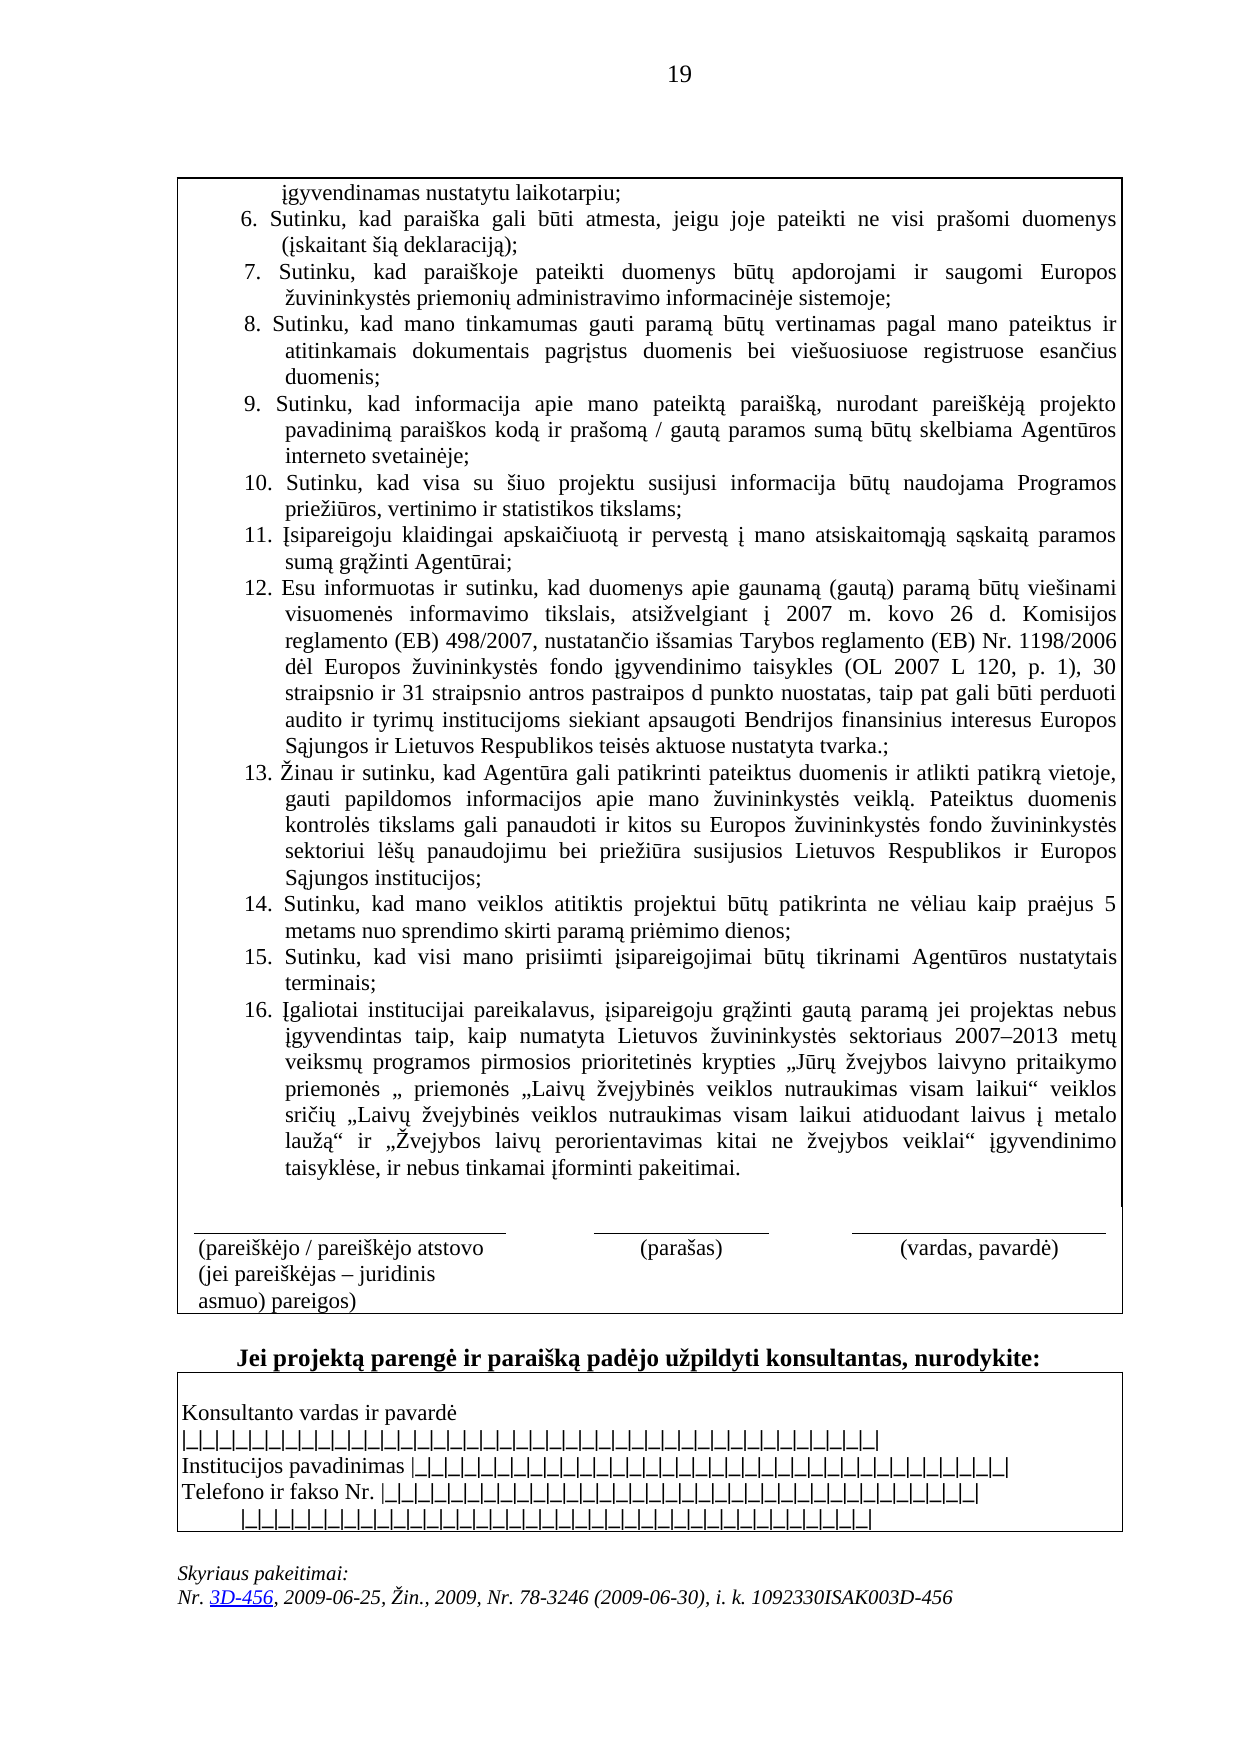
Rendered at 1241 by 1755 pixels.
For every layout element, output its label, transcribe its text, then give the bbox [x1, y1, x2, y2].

table_cell [594, 1207, 769, 1233]
text Nr. 3D-456, 2009-06-25, Žin., 2009, Nr. 78-3246 (2009-06-30), i. k. 1092330ISAK003D-456 [177, 1584, 1181, 1609]
table_cell [1106, 1233, 1122, 1313]
table_cell [769, 1233, 852, 1313]
table_header įgyvendinamas nustatytu laikotarpiu; 6. Sutinku, kad paraiška gali būti atmesta, jeigu joje pateikti ne visi prašomi duomenys (įskaitant šią deklaraciją); 7. Sutinku, kad paraiškoje pateikti duomenys būtų apdorojami ir saugomi Europos žuvininkystės priemonių administravimo informacinėje sistemoje; 8. Sutinku, kad mano tinkamumas gauti paramą būtų vertinamas pagal mano pateiktus ir atitinkamais dokumentais pagrįstus duomenis bei viešuosiuose registruose esančius duomenis; 9. Sutinku, kad informacija apie mano pateiktą paraišką, nurodant pareiškėją projekto pavadinimą paraiškos kodą ir prašomą / gautą paramos sumą būtų skelbiama Agentūros interneto svetainėje; 10. Sutinku, kad visa su šiuo projektu susijusi informacija būtų naudojama Programos priežiūros, vertinimo ir statistikos tikslams; 11. Įsipareigoju klaidingai apskaičiuotą ir pervestą į mano atsiskaitomąją sąskaitą paramos sumą grąžinti Agentūrai; 12. Esu informuotas ir sutinku, kad duomenys apie gaunamą (gautą) paramą būtų viešinami visuomenės informavimo tikslais, atsižvelgiant į 2007 m. kovo 26 d. Komisijos reglamento (EB) 498/2007, nustatančio išsamias Tarybos reglamento (EB) Nr. 1198/2006 dėl Europos žuvininkystės fondo įgyvendinimo taisykles (OL 2007 L 120, p. 1), 30 straipsnio ir 31 straipsnio antros pastraipos d punkto nuostatas, taip pat gali būti perduoti audito ir tyrimų institucijoms siekiant apsaugoti Bendrijos finansinius interesus Europos Sąjungos ir Lietuvos Respublikos teisės aktuose nustatyta tvarka.; 13. Žinau ir sutinku, kad Agentūra gali patikrinti pateiktus duomenis ir atlikti patikrą vietoje, gauti papildomos informacijos apie mano žuvininkystės veiklą. Pateiktus duomenis kontrolės tikslams gali panaudoti ir kitos su Europos žuvininkystės fondo žuvininkystės sektoriui lėšų panaudojimu bei priežiūra susijusios Lietuvos Respublikos ir Europos Sąjungos institucijos; 14. Sutinku, kad mano veiklos atitiktis projektui būtų patikrinta ne vėliau kaip praėjus 5 metams nuo sprendimo skirti paramą priėmimo dienos; 15. Sutinku, kad visi mano prisiimti įsipareigojimai būtų tikrinami Agentūros nustatytais terminais; 16. Įgaliotai institucijai pareikalavus, įsipareigoju grąžinti gautą paramą jei projektas nebus įgyvendintas taip, kaip numatyta Lietuvos žuvininkystės sektoriaus 2007–2013 metų veiksmų programos pirmosios prioritetinės krypties „Jūrų žvejybos laivyno pritaikymo priemonės „ priemonės „Laivų žvejybinės veiklos nutraukimas visam laikui“ veiklos sričių „Laivų žvejybinės veiklos nutraukimas visam laikui atiduodant laivus į metalo laužą“ ir „Žvejybos laivų perorientavimas kitai ne žvejybos veiklai“ įgyvendinimo taisyklėse, ir nebus tinkamai įforminti pakeitimai. [178, 179, 1121, 1207]
table_header [178, 1373, 1122, 1399]
table_cell [506, 1207, 594, 1233]
table_cell [178, 1207, 194, 1233]
table_cell [194, 1207, 506, 1233]
table_cell [769, 1207, 852, 1233]
table_cell [1106, 1207, 1122, 1233]
table_cell (pareiškėjo / pareiškėjo atstovo (jei pareiškėjas – juridinis asmuo) pareigos) [194, 1234, 506, 1313]
table_cell [178, 1233, 194, 1313]
table_cell [852, 1207, 1106, 1233]
table_cell (parašas) [594, 1234, 769, 1313]
text Skyriaus pakeitimai: [177, 1561, 1181, 1584]
table_cell Institucijos pavadinimas |_|_|_|_|_|_|_|_|_|_|_|_|_|_|_|_|_|_|_|_|_|_|_|_|_|_|_|_|_|_|_|_|_|_|_|_| [178, 1452, 1122, 1478]
table_cell [506, 1233, 594, 1313]
text Jei projektą parengė ir paraišką padėjo užpildyti konsultantas, nurodykite: [177, 1343, 1181, 1372]
table_cell (vardas, pavardė) [852, 1234, 1106, 1313]
table_cell Konsultanto vardas ir pavardė |_|_|_|_|_|_|_|_|_|_|_|_|_|_|_|_|_|_|_|_|_|_|_|_|_|_|_|_|_|_|_|_|_|_|_|_|_|_|_|_|_|_| [178, 1399, 1122, 1452]
table_cell Telefono ir fakso Nr. |_|_|_|_|_|_|_|_|_|_|_|_|_|_|_|_|_|_|_|_|_|_|_|_|_|_|_|_|_|_|_|_|_|_|_|_| |_|_|_|_|_|_|_|_|_|_|_|_|_|_|_|_|_|_|_|_|_|_|_|_|_|_|_|_|_|_|_|_|_|_|_|_|_|_| [178, 1478, 1122, 1531]
